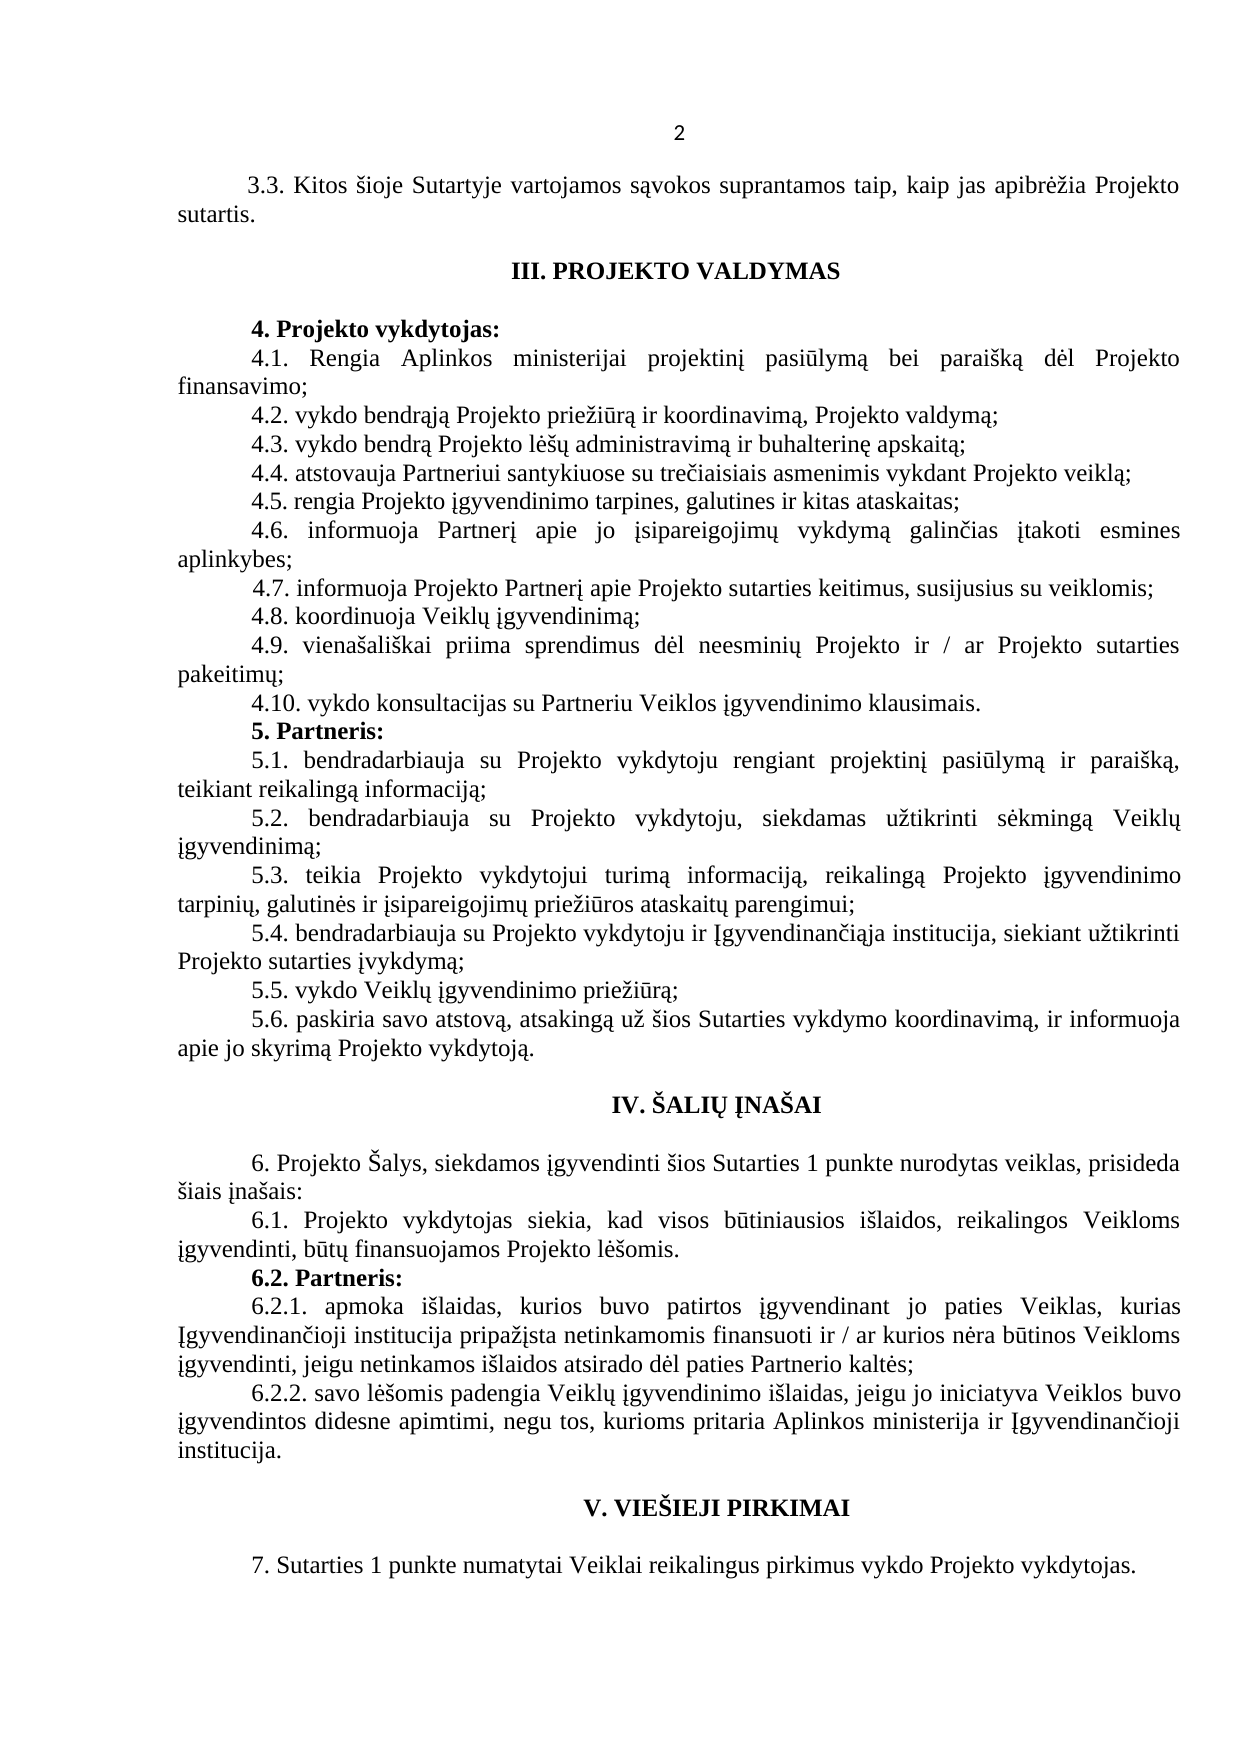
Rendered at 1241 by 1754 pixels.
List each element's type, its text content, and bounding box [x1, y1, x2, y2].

text 6.2.2. savo lėšomis padengia Veiklų įgyvendinimo išlaidas, jeigu jo iniciatyva Veiklos buvo įgyvendintos didesne apimtimi, negu tos, kurioms pritaria Aplinkos ministerija ir Įgyvendinančioji institucija. [177, 1378, 1181, 1464]
text 4.5. rengia Projekto įgyvendinimo tarpines, galutines ir kitas ataskaitas; [177, 486, 1181, 515]
text IV. ŠALIŲ ĮNAŠAI [177, 1090, 1181, 1119]
text 3.3. Kitos šioje Sutartyje vartojamos sąvokos suprantamos taip, kaip jas apibrėžia Projekto sutartis. [177, 170, 1181, 228]
text 4.4. atstovauja Partneriui santykiuose su trečiaisiais asmenimis vykdant Projekto veiklą; [177, 458, 1181, 486]
text V. VIEŠIEJI PIRKIMAI [177, 1493, 1181, 1521]
text III. PROJEKTO VALDYMAS [177, 256, 1181, 285]
text 6.2.1. apmoka išlaidas, kurios buvo patirtos įgyvendinant jo paties Veiklas, kurias Įgyvendinančioji institucija pripažįsta netinkamomis finansuoti ir / ar kurios nėra būtinos Veikloms įgyvendinti, jeigu netinkamos išlaidos atsirado dėl paties Partnerio kaltės; [177, 1291, 1181, 1378]
text 4.6. informuoja Partnerį apie jo įsipareigojimų vykdymą galinčias įtakoti esmines aplinkybes; [177, 515, 1181, 573]
text 5.6. paskiria savo atstovą, atsakingą už šios Sutarties vykdymo koordinavimą, ir informuoja apie jo skyrimą Projekto vykdytoją. [177, 1004, 1181, 1061]
text 5.5. vykdo Veiklų įgyvendinimo priežiūrą; [177, 975, 1181, 1004]
text 4.3. vykdo bendrą Projekto lėšų administravimą ir buhalterinę apskaitą; [177, 429, 1181, 458]
text 4.1. Rengia Aplinkos ministerijai projektinį pasiūlymą bei paraišką dėl Projekto finansavimo; [177, 343, 1181, 400]
text 4.8. koordinuoja Veiklų įgyvendinimą; [177, 601, 1181, 630]
text 5.4. bendradarbiauja su Projekto vykdytoju ir Įgyvendinančiąja institucija, siekiant užtikrinti Projekto sutarties įvykdymą; [177, 918, 1181, 975]
text 4.7. informuoja Projekto Partnerį apie Projekto sutarties keitimus, susijusius su veiklomis; [177, 573, 1181, 601]
text 4.2. vykdo bendrąją Projekto priežiūrą ir koordinavimą, Projekto valdymą; [177, 400, 1181, 429]
text 6.1. Projekto vykdytojas siekia, kad visos būtiniausios išlaidos, reikalingos Veikloms įgyvendinti, būtų finansuojamos Projekto lėšomis. [177, 1205, 1181, 1263]
text 4.9. vienašališkai priima sprendimus dėl neesminių Projekto ir / ar Projekto sutarties pakeitimų; [177, 630, 1181, 688]
text 5.1. bendradarbiauja su Projekto vykdytoju rengiant projektinį pasiūlymą ir paraišką, teikiant reikalingą informaciją; [177, 745, 1181, 803]
text 5.2. bendradarbiauja su Projekto vykdytoju, siekdamas užtikrinti sėkmingą Veiklų įgyvendinimą; [177, 803, 1181, 860]
text 5. Partneris: [177, 716, 1181, 745]
text 6.2. Partneris: [177, 1263, 1181, 1291]
text 6. Projekto Šalys, siekdamos įgyvendinti šios Sutarties 1 punkte nurodytas veiklas, prisideda šiais įnašais: [177, 1148, 1181, 1205]
text 7. Sutarties 1 punkte numatytai Veiklai reikalingus pirkimus vykdo Projekto vykdytojas. [177, 1550, 1181, 1579]
text 5.3. teikia Projekto vykdytojui turimą informaciją, reikalingą Projekto įgyvendinimo tarpinių, galutinės ir įsipareigojimų priežiūros ataskaitų parengimui; [177, 860, 1181, 918]
text 4. Projekto vykdytojas: [177, 314, 1181, 343]
text 4.10. vykdo konsultacijas su Partneriu Veiklos įgyvendinimo klausimais. [177, 688, 1181, 716]
